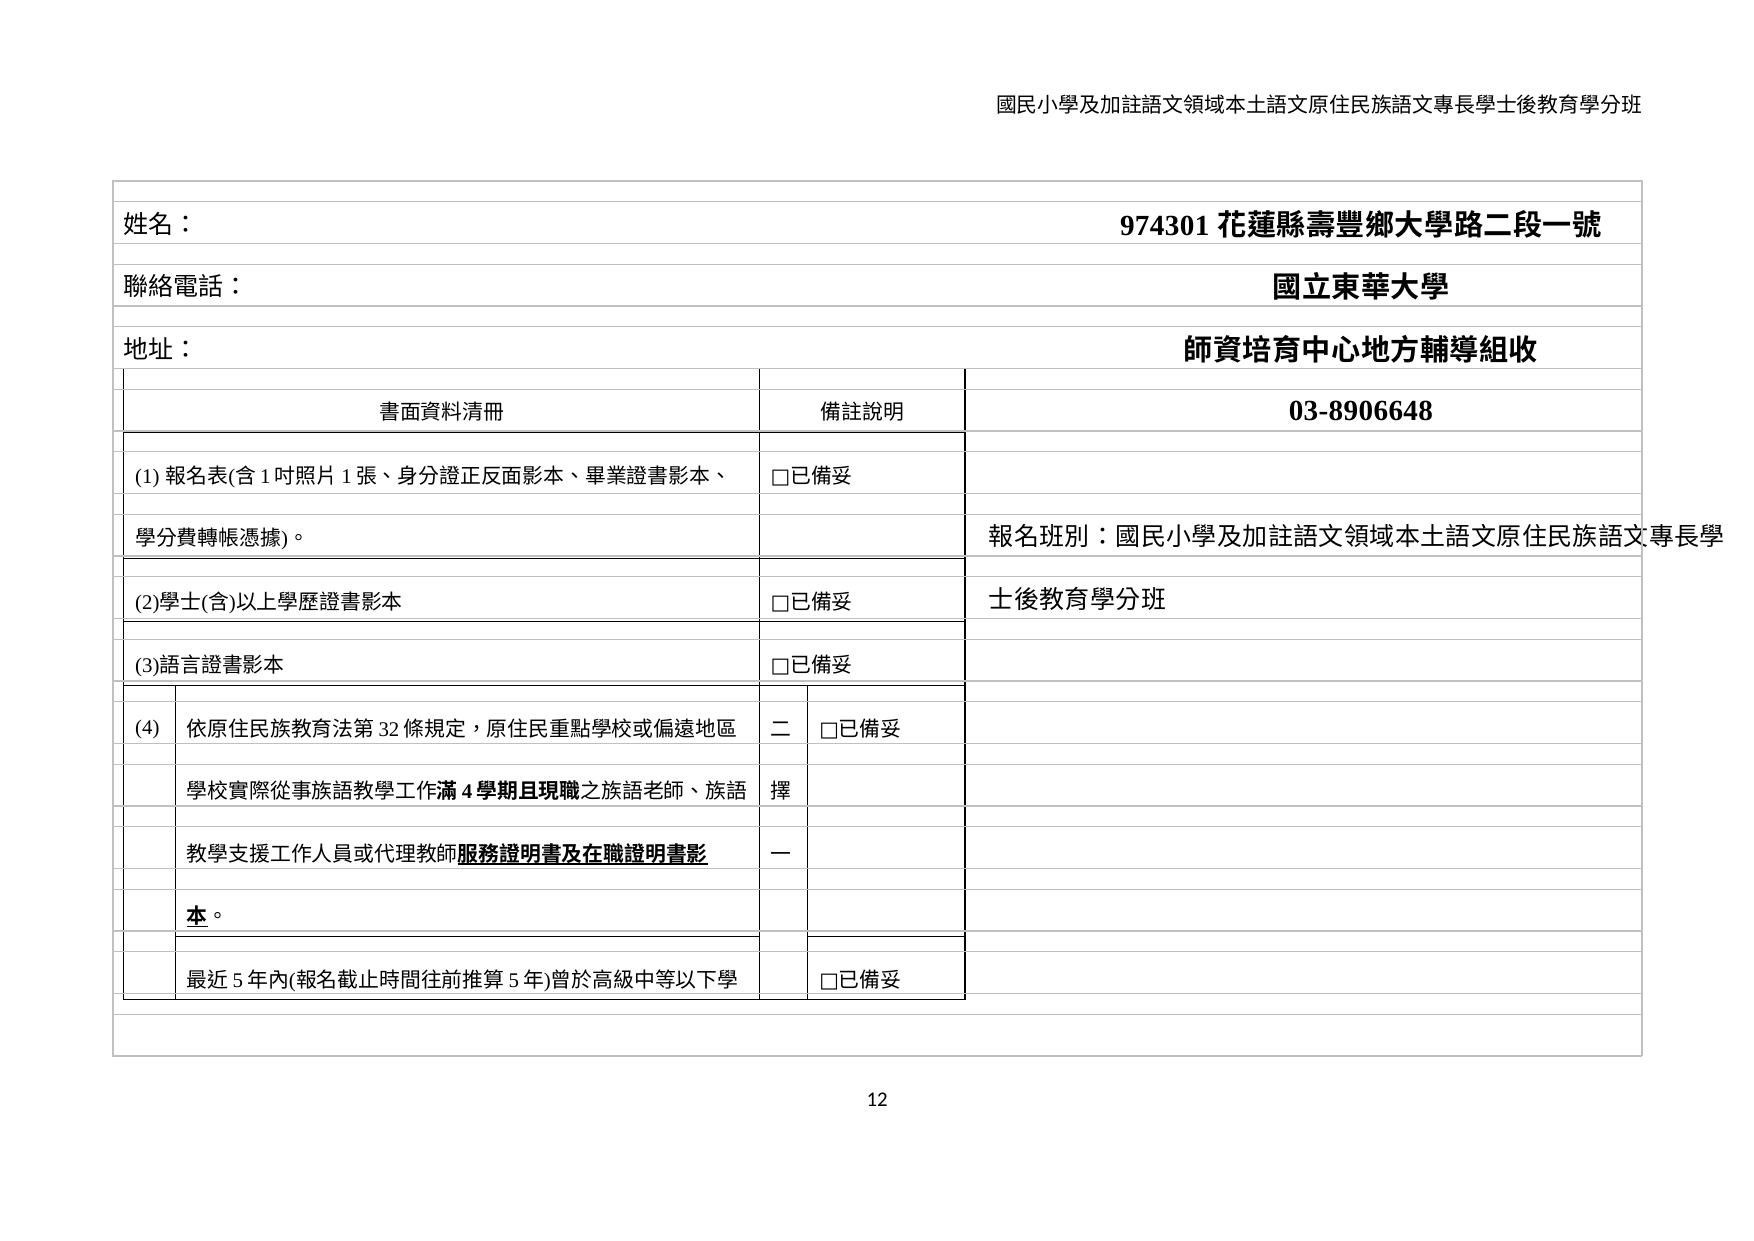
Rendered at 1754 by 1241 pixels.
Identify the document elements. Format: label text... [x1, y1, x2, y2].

table_header [966, 452, 977, 493]
table_cell [760, 994, 807, 999]
table_cell [760, 932, 807, 951]
table_cell (2)學士(含)以上學歷證書影本 [124, 577, 759, 618]
table_cell □已備妥 [760, 640, 964, 680]
table_cell [760, 494, 964, 514]
table_cell 學校實際從事族語教學工作滿4學期且現職之族語老師、族語 [176, 765, 759, 805]
table_cell [808, 686, 964, 701]
table_header 974301 花蓮縣壽豐鄉大學路二段一號 國立東華大學 師資培育中心地方輔導組收 03-8906648 報名班別：國民小學及加註語文領域本土語文原住民族語文專長學士後教育學分班 [977, 244, 1641, 264]
table_cell [124, 433, 759, 451]
table_cell [124, 827, 175, 868]
table_cell [760, 559, 964, 576]
table_cell [760, 433, 964, 451]
table_cell [760, 515, 964, 555]
table_header [114, 182, 977, 201]
table_header 974301 花蓮縣壽豐鄉大學路二段一號 國立東華大學 師資培育中心地方輔導組收 03-8906648 報名班別：國民小學及加註語文領域本土語文原住民族語文專長學士後教育學分班 [977, 202, 1641, 243]
table_cell [124, 559, 759, 576]
table_header 974301 花蓮縣壽豐鄉大學路二段一號 國立東華大學 師資培育中心地方輔導組收 03-8906648 報名班別：國民小學及加註語文領域本土語文原住民族語文專長學士後教育學分班 [977, 869, 1641, 889]
table_header [966, 827, 977, 868]
table_cell [760, 686, 807, 701]
table_header [114, 702, 123, 743]
table_header [966, 765, 977, 805]
table_header [114, 890, 123, 930]
table_header 974301 花蓮縣壽豐鄉大學路二段一號 國立東華大學 師資培育中心地方輔導組收 03-8906648 報名班別：國民小學及加註語文領域本土語文原住民族語文專長學士後教育學分班 [977, 807, 1641, 826]
table_header [114, 1015, 977, 1055]
table_header 974301 花蓮縣壽豐鄉大學路二段一號 國立東華大學 師資培育中心地方輔導組收 03-8906648 報名班別：國民小學及加註語文領域本土語文原住民族語文專長學士後教育學分班 [977, 994, 1641, 1014]
table_header 974301 花蓮縣壽豐鄉大學路二段一號 國立東華大學 師資培育中心地方輔導組收 03-8906648 報名班別：國民小學及加註語文領域本土語文原住民族語文專長學士後教育學分班 [977, 890, 1641, 930]
table_header 974301 花蓮縣壽豐鄉大學路二段一號 國立東華大學 師資培育中心地方輔導組收 03-8906648 報名班別：國民小學及加註語文領域本土語文原住民族語文專長學士後教育學分班 [977, 682, 1641, 701]
table_cell [176, 994, 759, 999]
table_cell 依原住民族教育法第32條規定，原住民重點學校或偏遠地區 [176, 702, 759, 743]
table_header [114, 307, 977, 326]
table_cell [124, 890, 175, 930]
table_header 974301 花蓮縣壽豐鄉大學路二段一號 國立東華大學 師資培育中心地方輔導組收 03-8906648 報名班別：國民小學及加註語文領域本土語文原住民族語文專長學士後教育學分班 [977, 827, 1641, 868]
table_cell [124, 765, 175, 805]
table_cell 學分費轉帳憑據)。 [124, 515, 759, 555]
table_cell (4) [124, 702, 175, 743]
table_header [114, 765, 123, 805]
table_header 974301 花蓮縣壽豐鄉大學路二段一號 國立東華大學 師資培育中心地方輔導組收 03-8906648 報名班別：國民小學及加註語文領域本土語文原住民族語文專長學士後教育學分班 [977, 702, 1641, 743]
table_cell 教學支援工作人員或代理教師服務證明書及在職證明書影 [176, 827, 759, 868]
table_header 974301 花蓮縣壽豐鄉大學路二段一號 國立東華大學 師資培育中心地方輔導組收 03-8906648 報名班別：國民小學及加註語文領域本土語文原住民族語文專長學士後教育學分班 [977, 515, 1641, 555]
table_cell [760, 622, 964, 639]
table_header [966, 890, 977, 930]
table_header [114, 952, 123, 993]
table_header 974301 花蓮縣壽豐鄉大學路二段一號 國立東華大學 師資培育中心地方輔導組收 03-8906648 報名班別：國民小學及加註語文領域本土語文原住民族語文專長學士後教育學分班 [977, 640, 1641, 680]
table_header 974301 花蓮縣壽豐鄉大學路二段一號 國立東華大學 師資培育中心地方輔導組收 03-8906648 報名班別：國民小學及加註語文領域本土語文原住民族語文專長學士後教育學分班 [977, 307, 1641, 326]
table_cell [176, 744, 759, 764]
table_header 974301 花蓮縣壽豐鄉大學路二段一號 國立東華大學 師資培育中心地方輔導組收 03-8906648 報名班別：國民小學及加註語文領域本土語文原住民族語文專長學士後教育學分班 [977, 765, 1641, 805]
table_header [114, 827, 123, 868]
table_cell [808, 869, 964, 889]
table_cell (3)語言證書影本 [124, 640, 759, 680]
table_header 974301 花蓮縣壽豐鄉大學路二段一號 國立東華大學 師資培育中心地方輔導組收 03-8906648 報名班別：國民小學及加註語文領域本土語文原住民族語文專長學士後教育學分班 [977, 557, 1641, 576]
table_header 書面資料清冊 [124, 390, 759, 430]
table_cell 一 [760, 827, 807, 868]
table_header [966, 515, 977, 555]
table_cell [176, 686, 759, 701]
table_header 974301 花蓮縣壽豐鄉大學路二段一號 國立東華大學 師資培育中心地方輔導組收 03-8906648 報名班別：國民小學及加註語文領域本土語文原住民族語文專長學士後教育學分班 [977, 744, 1641, 764]
table_cell [760, 869, 807, 889]
table_cell [124, 686, 175, 701]
table_cell [176, 937, 759, 951]
table_header [1744, 181, 1754, 1056]
table_header 974301 花蓮縣壽豐鄉大學路二段一號 國立東華大學 師資培育中心地方輔導組收 03-8906648 報名班別：國民小學及加註語文領域本土語文原住民族語文專長學士後教育學分班 [977, 265, 1641, 305]
table_cell □已備妥 [760, 577, 964, 618]
table_cell [808, 827, 964, 868]
table_cell [760, 744, 807, 764]
table_header 備註說明 [760, 390, 964, 430]
table_header 974301 花蓮縣壽豐鄉大學路二段一號 國立東華大學 師資培育中心地方輔導組收 03-8906648 報名班別：國民小學及加註語文領域本土語文原住民族語文專長學士後教育學分班 [977, 952, 1641, 993]
table_cell [124, 807, 175, 826]
table_cell [808, 765, 964, 805]
table_cell 二 [760, 702, 807, 743]
table_cell [124, 622, 759, 639]
table_cell [124, 869, 175, 889]
table_header 974301 花蓮縣壽豐鄉大學路二段一號 國立東華大學 師資培育中心地方輔導組收 03-8906648 報名班別：國民小學及加註語文領域本土語文原住民族語文專長學士後教育學分班 [1643, 181, 1744, 1056]
table_cell □已備妥 [760, 452, 964, 493]
table_header [966, 577, 977, 618]
table_header [114, 515, 123, 555]
table_header [114, 640, 123, 680]
table_cell [808, 932, 964, 936]
table_header 974301 花蓮縣壽豐鄉大學路二段一號 國立東華大學 師資培育中心地方輔導組收 03-8906648 報名班別：國民小學及加註語文領域本土語文原住民族語文專長學士後教育學分班 [977, 327, 1641, 368]
table_header 974301 花蓮縣壽豐鄉大學路二段一號 國立東華大學 師資培育中心地方輔導組收 03-8906648 報名班別：國民小學及加註語文領域本土語文原住民族語文專長學士後教育學分班 [977, 182, 1641, 201]
table_cell [176, 869, 759, 889]
table_cell [124, 952, 175, 993]
table_cell [124, 994, 175, 999]
table_header 姓名： [114, 202, 977, 243]
table_header 974301 花蓮縣壽豐鄉大學路二段一號 國立東華大學 師資培育中心地方輔導組收 03-8906648 報名班別：國民小學及加註語文領域本土語文原住民族語文專長學士後教育學分班 [977, 619, 1641, 639]
table_header [966, 702, 977, 743]
table_header 974301 花蓮縣壽豐鄉大學路二段一號 國立東華大學 師資培育中心地方輔導組收 03-8906648 報名班別：國民小學及加註語文領域本土語文原住民族語文專長學士後教育學分班 [977, 369, 1641, 389]
table_cell 最近5年內(報名截止時間往前推算5年)曾於高級中等以下學 [176, 952, 759, 993]
table_cell [124, 744, 175, 764]
table_cell [808, 994, 964, 999]
table_cell [176, 807, 759, 826]
table_cell 擇 [760, 765, 807, 805]
table_cell [808, 807, 964, 826]
table_cell □已備妥 [808, 702, 964, 743]
table_header 聯絡電話： [114, 265, 977, 305]
table_header [966, 640, 977, 680]
table_cell [760, 890, 807, 930]
table_cell □已備妥 [808, 952, 964, 993]
table_cell [760, 952, 807, 993]
table_cell [124, 494, 759, 514]
table_cell (1) 報名表(含1吋照片1張、身分證正反面影本、畢業證書影本、 [124, 452, 759, 493]
table_cell [808, 744, 964, 764]
table_header 974301 花蓮縣壽豐鄉大學路二段一號 國立東華大學 師資培育中心地方輔導組收 03-8906648 報名班別：國民小學及加註語文領域本土語文原住民族語文專長學士後教育學分班 [977, 577, 1641, 618]
table_header [114, 577, 123, 618]
table_header 974301 花蓮縣壽豐鄉大學路二段一號 國立東華大學 師資培育中心地方輔導組收 03-8906648 報名班別：國民小學及加註語文領域本土語文原住民族語文專長學士後教育學分班 [977, 432, 1641, 451]
table_header [114, 390, 123, 430]
table_header 974301 花蓮縣壽豐鄉大學路二段一號 國立東華大學 師資培育中心地方輔導組收 03-8906648 報名班別：國民小學及加註語文領域本土語文原住民族語文專長學士後教育學分班 [977, 390, 1641, 430]
table_header [114, 244, 977, 264]
table_header 974301 花蓮縣壽豐鄉大學路二段一號 國立東華大學 師資培育中心地方輔導組收 03-8906648 報名班別：國民小學及加註語文領域本土語文原住民族語文專長學士後教育學分班 [977, 494, 1641, 514]
table_header 974301 花蓮縣壽豐鄉大學路二段一號 國立東華大學 師資培育中心地方輔導組收 03-8906648 報名班別：國民小學及加註語文領域本土語文原住民族語文專長學士後教育學分班 [977, 932, 1641, 951]
table_header [966, 952, 977, 993]
table_header 974301 花蓮縣壽豐鄉大學路二段一號 國立東華大學 師資培育中心地方輔導組收 03-8906648 報名班別：國民小學及加註語文領域本土語文原住民族語文專長學士後教育學分班 [977, 452, 1641, 493]
table_cell [808, 937, 964, 951]
table_cell [124, 932, 175, 951]
table_header [760, 369, 964, 389]
table_header [114, 452, 123, 493]
table_cell [760, 807, 807, 826]
table_header 地址： [114, 327, 977, 368]
table_cell 本。 [176, 890, 759, 930]
table_header [124, 369, 759, 389]
table_header [966, 390, 977, 430]
table_header 974301 花蓮縣壽豐鄉大學路二段一號 國立東華大學 師資培育中心地方輔導組收 03-8906648 報名班別：國民小學及加註語文領域本土語文原住民族語文專長學士後教育學分班 [977, 1015, 1641, 1055]
table_header [114, 994, 977, 1014]
table_cell [808, 890, 964, 930]
table_cell [176, 932, 759, 936]
